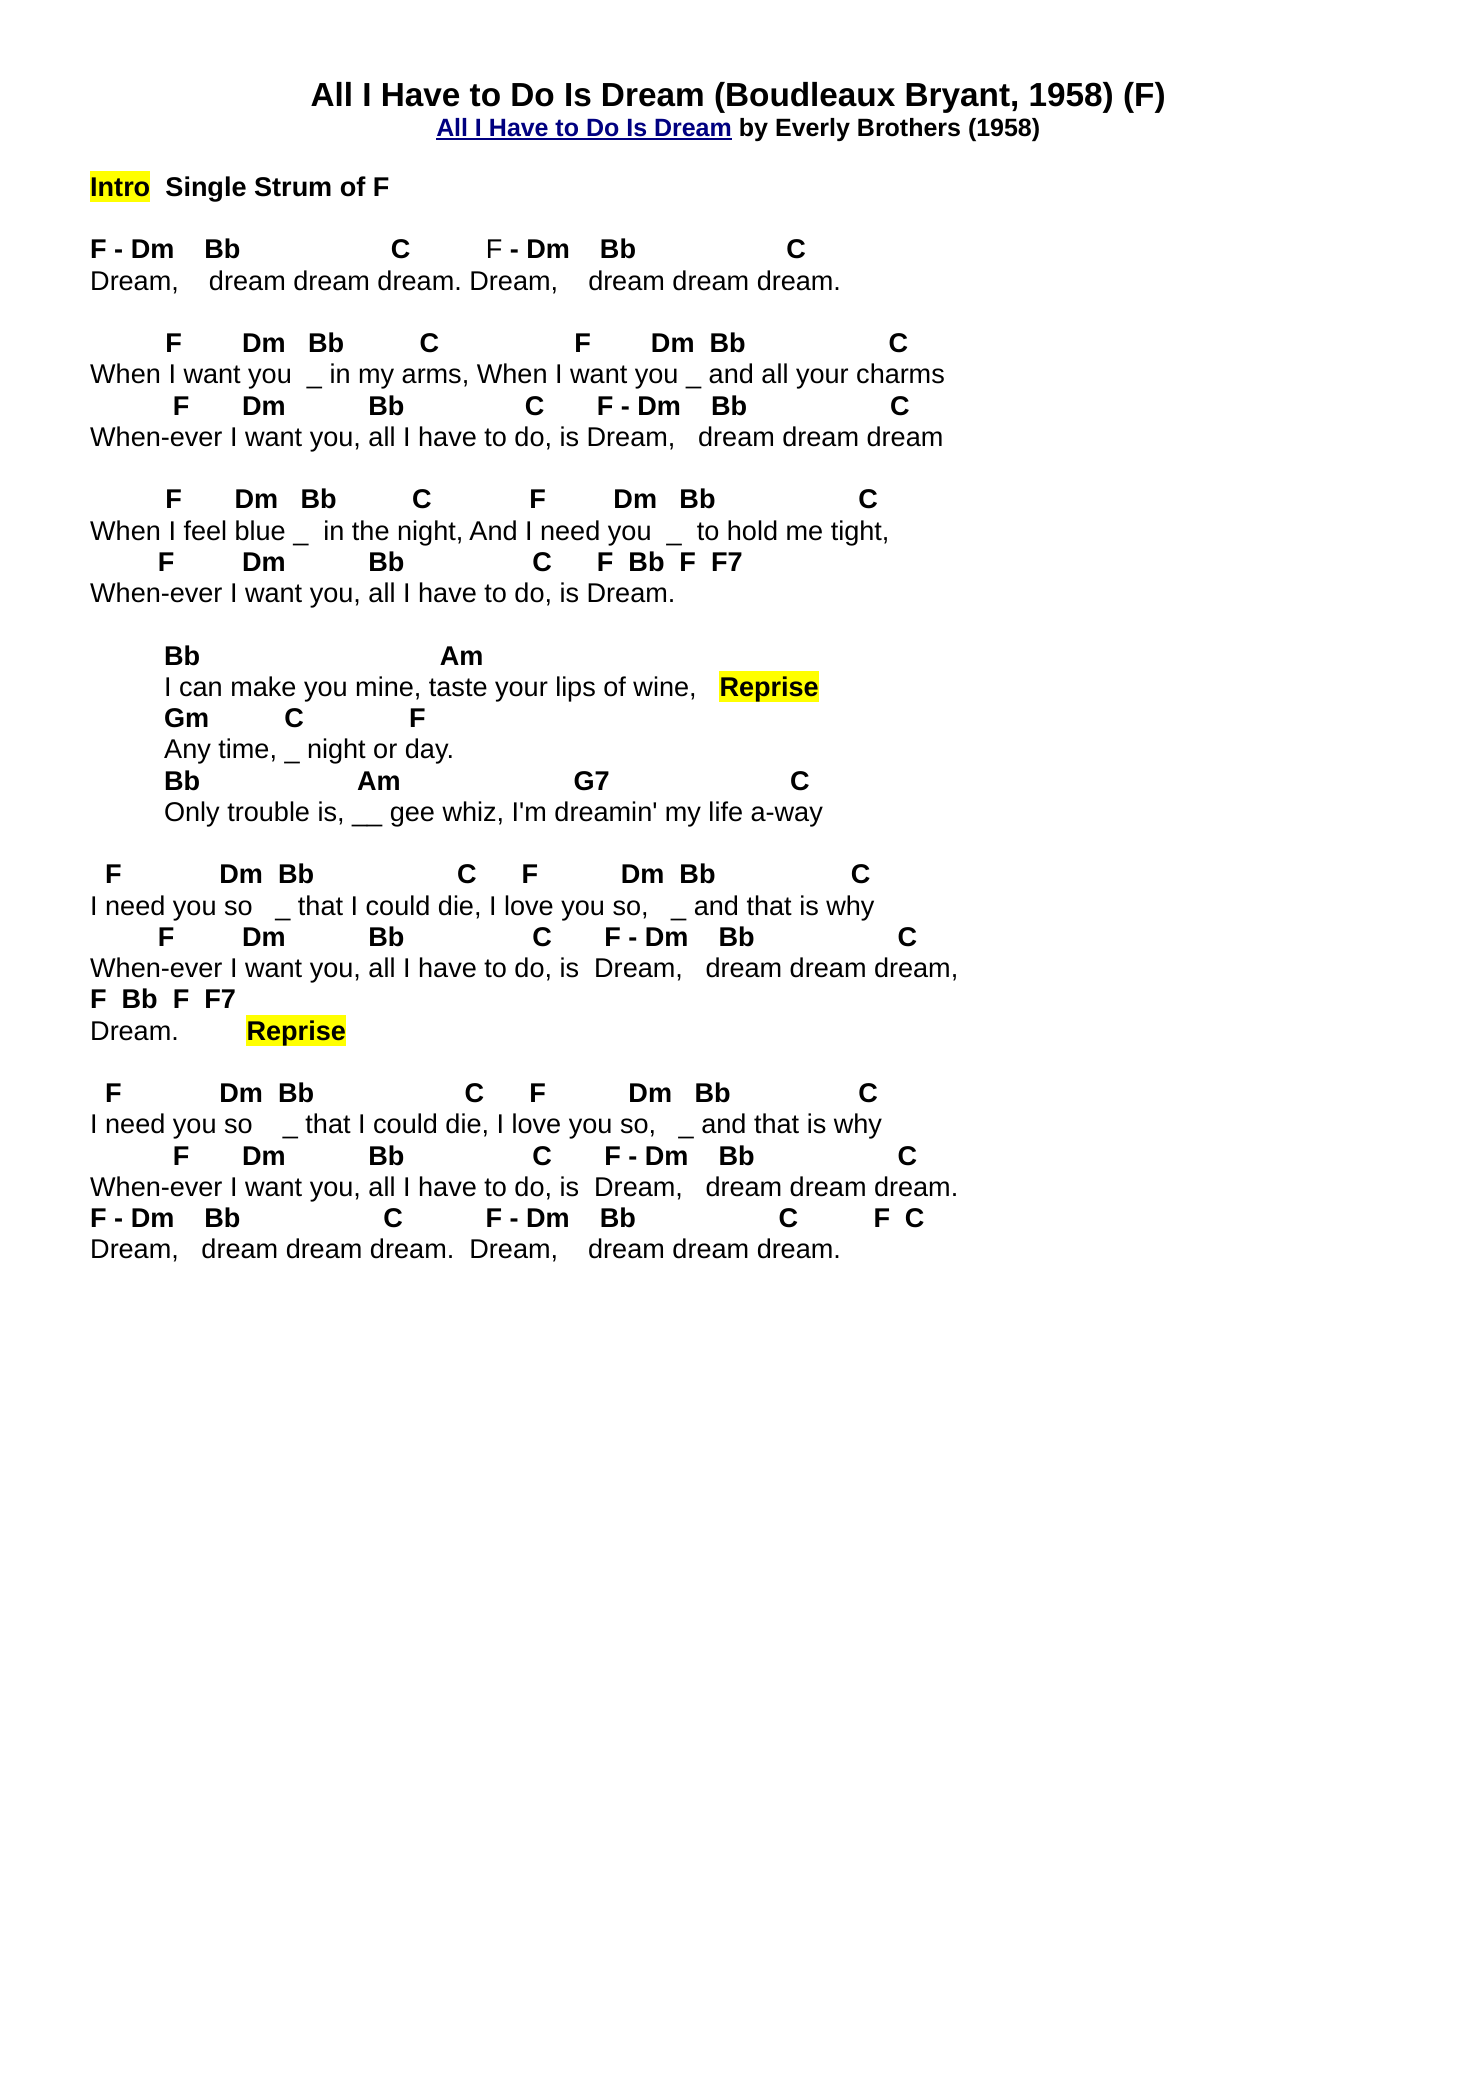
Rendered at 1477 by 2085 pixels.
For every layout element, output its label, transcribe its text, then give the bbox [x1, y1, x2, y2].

text F Dm Bb C F Dm Bb C [90, 483, 1386, 515]
text F Dm Bb C F Dm Bb C [90, 1077, 1386, 1108]
text I can make you mine, taste your lips of wine, Reprise [164, 671, 1386, 702]
text When I feel blue _ in the night, And I need you _ to hold me tight, [90, 515, 1386, 546]
text F Dm Bb C F - Dm Bb C [90, 921, 1386, 952]
text When-ever I want you, all I have to do, is Dream, dream dream dream [90, 421, 1386, 452]
text Intro Single Strum of F [90, 171, 1386, 202]
text F Dm Bb C F Dm Bb C [90, 327, 1386, 358]
text F Dm Bb C F - Dm Bb C [90, 1140, 1386, 1171]
text F - Dm Bb C F - Dm Bb C F C [90, 1202, 1386, 1233]
text When-ever I want you, all I have to do, is Dream, dream dream dream, [90, 952, 1386, 983]
text Any time, _ night or day. [164, 733, 1386, 765]
text F Bb F F7 [90, 983, 1386, 1015]
text All I Have to Do Is Dream by Everly Brothers (1958) [90, 113, 1386, 142]
text F Dm Bb C F - Dm Bb C [90, 390, 1386, 421]
text Dream, dream dream dream. Dream, dream dream dream. [90, 1233, 1386, 1265]
text All I Have to Do Is Dream (Boudleaux Bryant, 1958) (F) [90, 75, 1386, 113]
text When-ever I want you, all I have to do, is Dream. [90, 577, 1386, 608]
text Dream, dream dream dream. Dream, dream dream dream. [90, 265, 1386, 296]
text Bb Am [164, 640, 1386, 671]
text When-ever I want you, all I have to do, is Dream, dream dream dream. [90, 1171, 1386, 1202]
text F - Dm Bb C F - Dm Bb C [90, 233, 1386, 265]
text Only trouble is, __ gee whiz, I'm dreamin' my life a-way [164, 796, 1386, 827]
text Gm C F [164, 702, 1386, 733]
text When I want you _ in my arms, When I want you _ and all your charms [90, 358, 1386, 390]
text I need you so _ that I could die, I love you so, _ and that is why [90, 890, 1386, 921]
text I need you so _ that I could die, I love you so, _ and that is why [90, 1108, 1386, 1140]
text F Dm Bb C F Dm Bb C [90, 858, 1386, 890]
text Bb Am G7 C [164, 765, 1386, 796]
text Dream. Reprise [90, 1015, 1386, 1046]
text F Dm Bb C F Bb F F7 [90, 546, 1386, 577]
